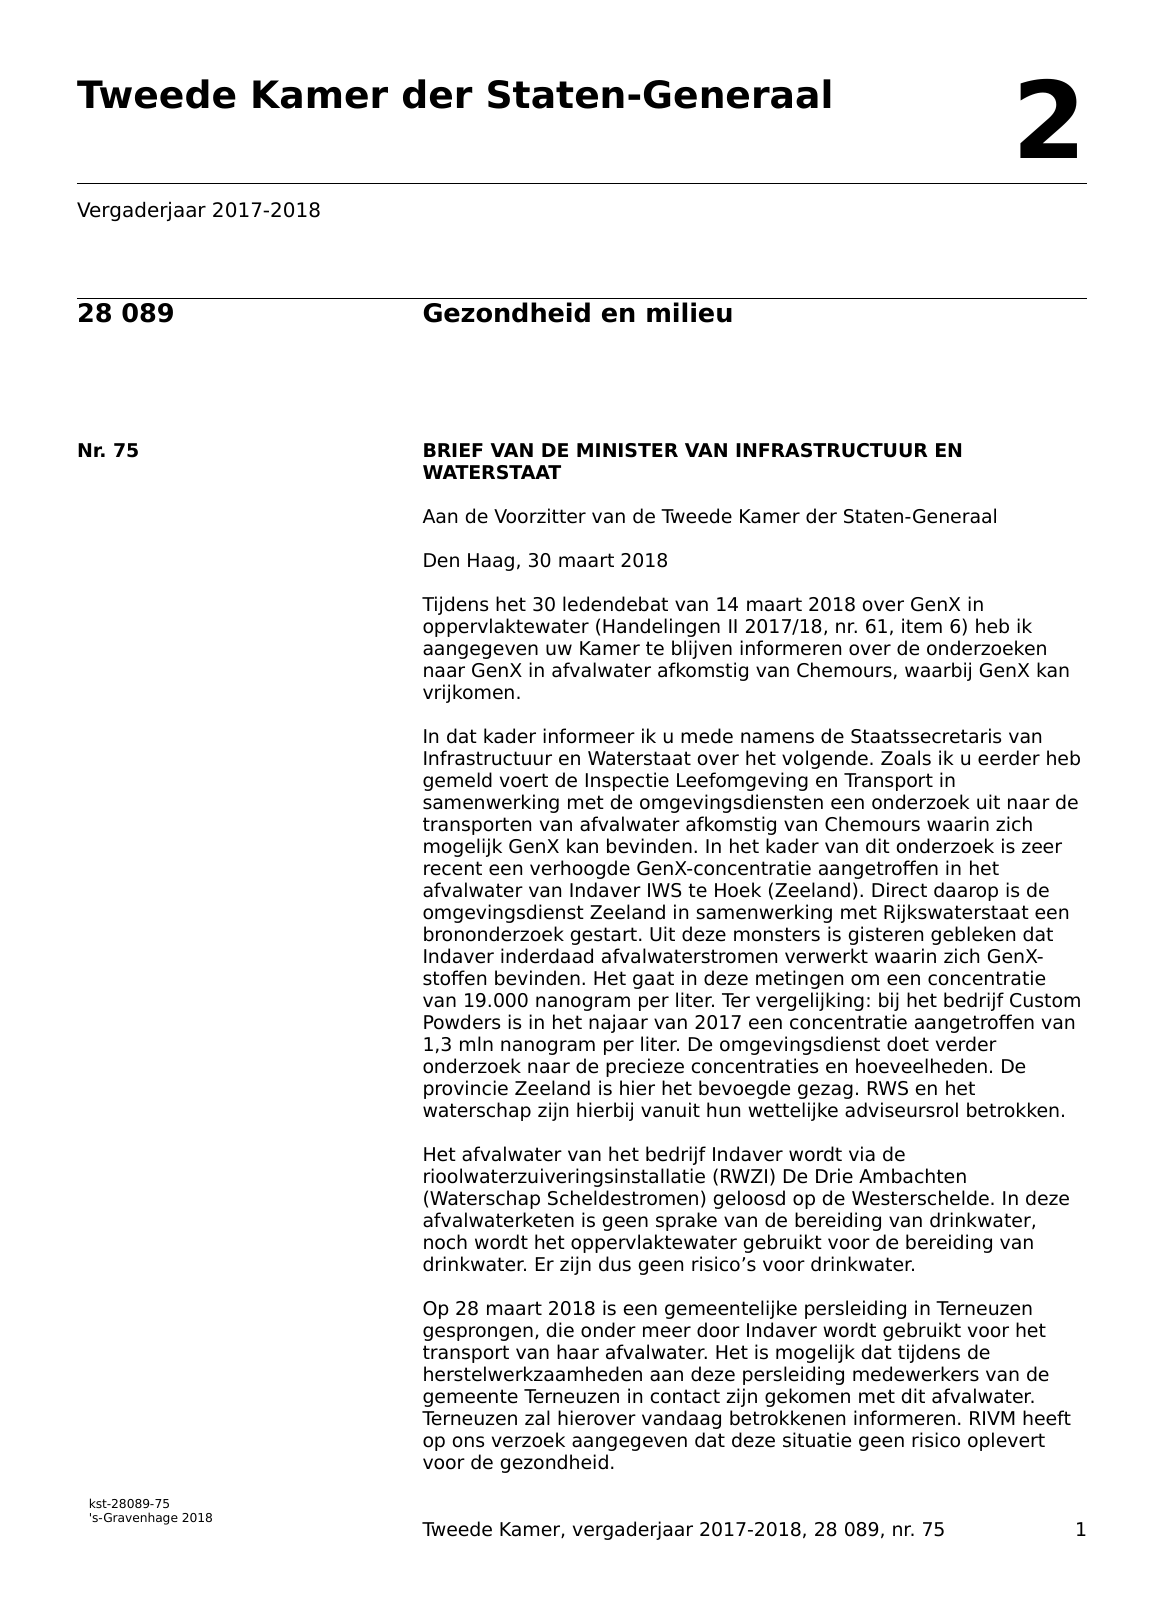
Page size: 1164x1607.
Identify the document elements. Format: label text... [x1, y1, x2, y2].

text Het afvalwater van het bedrijf Indaver wordt via de rioolwaterzuiveringsinstallatie (RWZI) De Drie Ambachten (Waterschap Scheldestromen) geloosd op de Westerschelde. In deze afvalwaterketen is geen sprake van de bereiding van drinkwater, noch wordt het oppervlaktewater gebruikt voor de bereiding van drinkwater. Er zijn dus geen risico’s voor drinkwater. [422, 1144, 1087, 1276]
text In dat kader informeer ik u mede namens de Staatssecretaris van Infrastructuur en Waterstaat over het volgende. Zoals ik u eerder heb gemeld voert de Inspectie Leefomgeving en Transport in samenwerking met de omgevingsdiensten een onderzoek uit naar de transporten van afvalwater afkomstig van Chemours waarin zich mogelijk GenX kan bevinden. In het kader van dit onderzoek is zeer recent een verhoogde GenX-concentratie aangetroffen in het afvalwater van Indaver IWS te Hoek (Zeeland). Direct daarop is de omgevingsdienst Zeeland in samenwerking met Rijkswaterstaat een brononderzoek gestart. Uit deze monsters is gisteren gebleken dat Indaver inderdaad afvalwaterstromen verwerkt waarin zich GenX-stoffen bevinden. Het gaat in deze metingen om een concentratie van 19.000 nanogram per liter. Ter vergelijking: bij het bedrijf Custom Powders is in het najaar van 2017 een concentratie aangetroffen van 1,3 mln nanogram per liter. De omgevingsdienst doet verder onderzoek naar de precieze concentraties en hoeveelheden. De provincie Zeeland is hier het bevoegde gezag. RWS en het waterschap zijn hierbij vanuit hun wettelijke adviseursrol betrokken. [422, 726, 1087, 1122]
text Op 28 maart 2018 is een gemeentelijke persleiding in Terneuzen gesprongen, die onder meer door Indaver wordt gebruikt voor het transport van haar afvalwater. Het is mogelijk dat tijdens de herstelwerkzaamheden aan deze persleiding medewerkers van de gemeente Terneuzen in contact zijn gekomen met dit afvalwater. Terneuzen zal hierover vandaag betrokkenen informeren. RIVM heeft op ons verzoek aangegeven dat deze situatie geen risico oplevert voor de gezondheid. [422, 1298, 1087, 1474]
subtitle 28 089 Gezondheid en milieu [77, 299, 1087, 329]
text Aan de Voorzitter van de Tweede Kamer der Staten-Generaal [422, 506, 1087, 528]
table_header Tweede Kamer der Staten-Generaal [77, 59, 886, 183]
text Den Haag, 30 maart 2018 [422, 550, 1087, 572]
text 's-Gravenhage 2018 [88, 1511, 323, 1525]
text kst-28089-75 [88, 1497, 323, 1511]
subtitle Nr. 75 BRIEF VAN DE MINISTER VAN INFRASTRUCTUUR EN WATERSTAAT [77, 440, 1087, 484]
table_header 2 [886, 59, 1087, 183]
text Tijdens het 30 ledendebat van 14 maart 2018 over GenX in oppervlaktewater (Handelingen II 2017/18, nr. 61, item 6) heb ik aangegeven uw Kamer te blijven informeren over de onderzoeken naar GenX in afvalwater afkomstig van Chemours, waarbij GenX kan vrijkomen. [422, 594, 1087, 704]
table_cell Vergaderjaar 2017-2018 [77, 184, 1087, 298]
